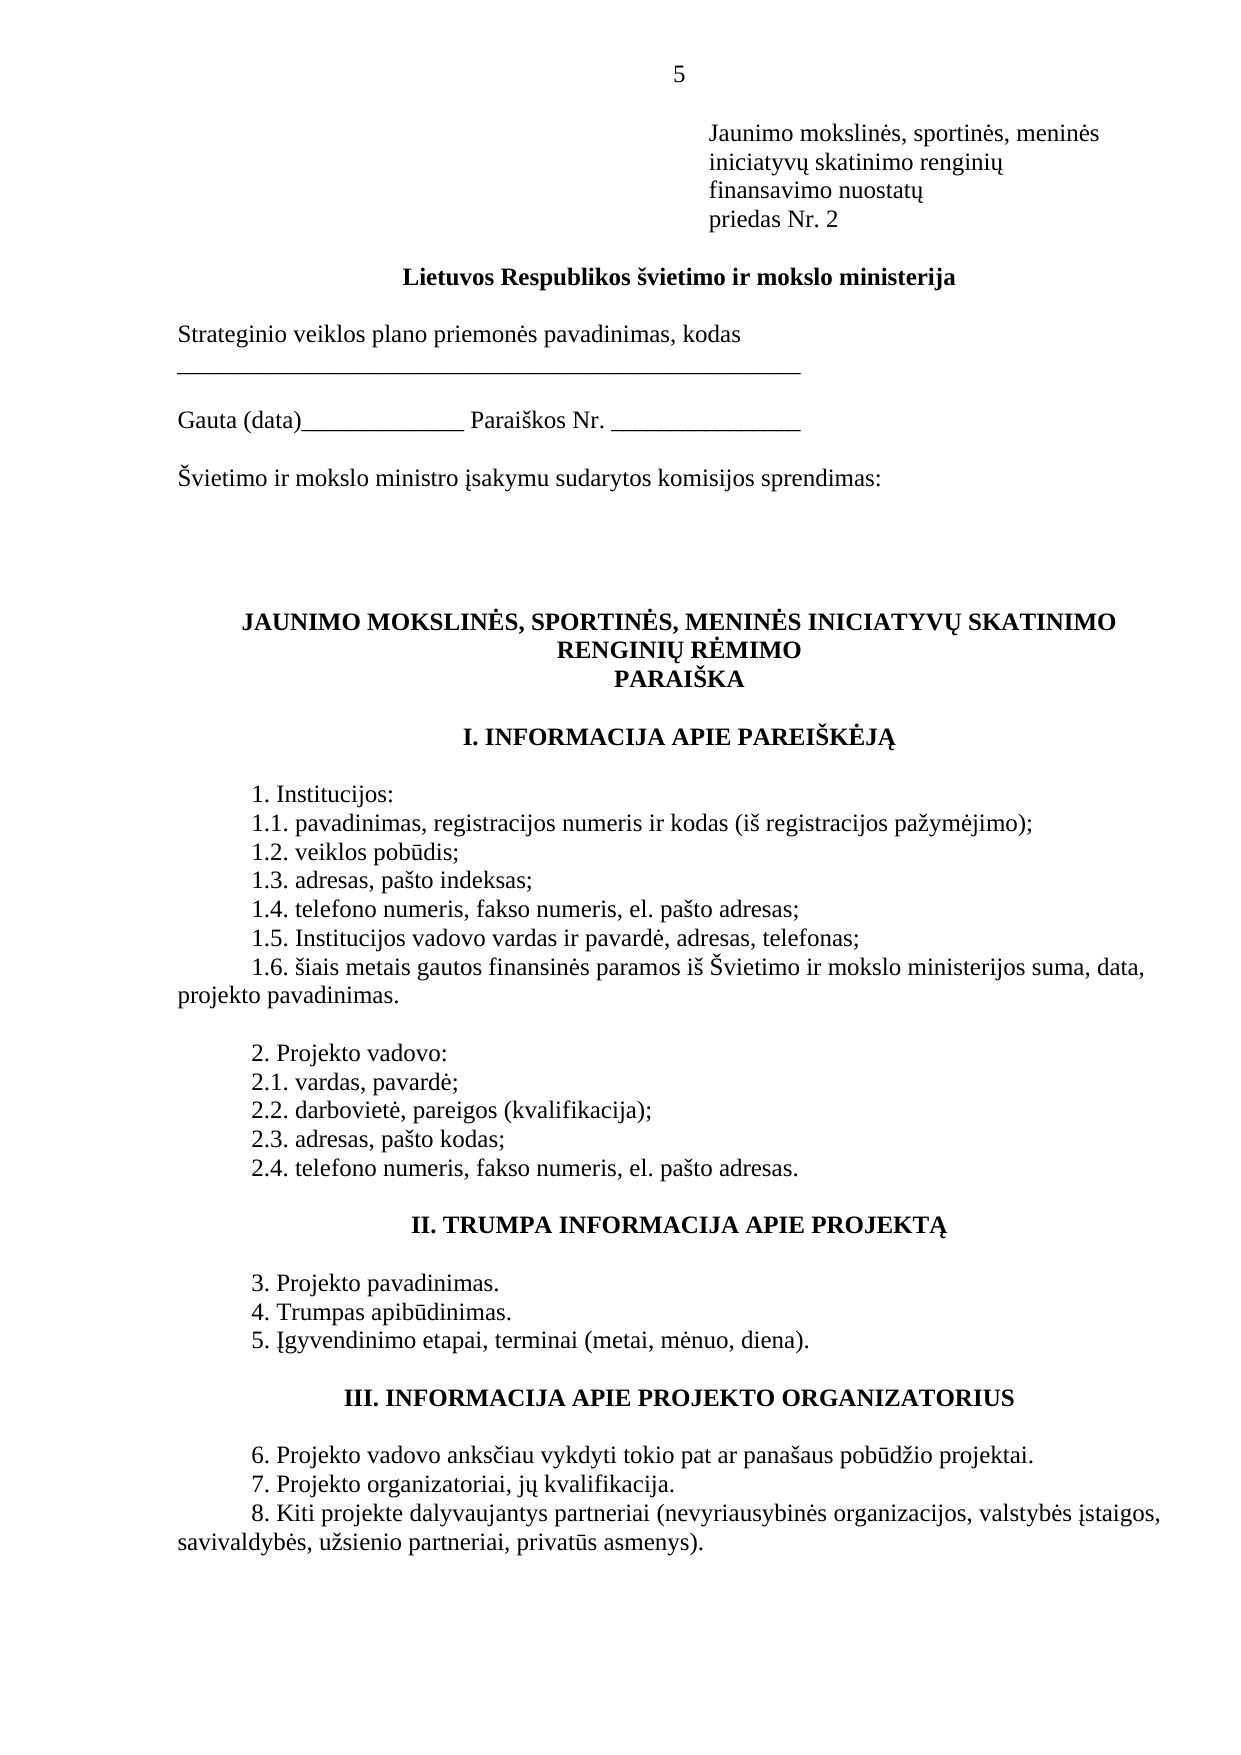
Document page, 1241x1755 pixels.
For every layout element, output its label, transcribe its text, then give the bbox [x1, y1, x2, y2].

text PARAIŠKA [177, 664, 1181, 693]
text 1.3. adresas, pašto indeksas; [177, 866, 1181, 894]
text 8. Kiti projekte dalyvaujantys partneriai (nevyriausybinės organizacijos, valstybės įstaigos, savivaldybės, užsienio partneriai, privatūs asmenys). [177, 1498, 1181, 1556]
text JAUNIMO MOKSLINĖS, SPORTINĖS, MENINĖS INICIATYVŲ SKATINIMO RENGINIŲ RĖMIMO [177, 607, 1181, 664]
text 2.2. darbovietė, pareigos (kvalifikacija); [177, 1096, 1181, 1124]
text 5. Įgyvendinimo etapai, terminai (metai, mėnuo, diena). [177, 1326, 1181, 1354]
text Lietuvos Respublikos švietimo ir mokslo ministerija [177, 262, 1181, 291]
text Strateginio veiklos plano priemonės pavadinimas, kodas [177, 319, 1181, 348]
text II. TRUMPA INFORMACIJA APIE PROJEKTĄ [177, 1211, 1181, 1239]
text 2.1. vardas, pavardė; [177, 1067, 1181, 1096]
text 6. Projekto vadovo anksčiau vykdyti tokio pat ar panašaus pobūdžio projektai. [177, 1441, 1181, 1469]
text I. INFORMACIJA APIE PAREIŠKĖJĄ [177, 722, 1181, 751]
text 2.4. telefono numeris, fakso numeris, el. pašto adresas. [177, 1153, 1181, 1182]
text 1.1. pavadinimas, registracijos numeris ir kodas (iš registracijos pažymėjimo); [177, 808, 1181, 837]
text iniciatyvų skatinimo renginių [177, 147, 1181, 176]
text finansavimo nuostatų [177, 176, 1181, 204]
text 2.3. adresas, pašto kodas; [177, 1124, 1181, 1153]
text 1. Institucijos: [177, 779, 1181, 808]
text 4. Trumpas apibūdinimas. [177, 1297, 1181, 1326]
text Jaunimo mokslinės, sportinės, meninės [709, 118, 1181, 147]
text 2. Projekto vadovo: [177, 1038, 1181, 1067]
text priedas Nr. 2 [177, 204, 1181, 233]
text Švietimo ir mokslo ministro įsakymu sudarytos komisijos sprendimas: [177, 463, 1181, 492]
text III. INFORMACIJA APIE PROJEKTO ORGANIZATORIUS [177, 1383, 1181, 1412]
text 1.5. Institucijos vadovo vardas ir pavardė, adresas, telefonas; [177, 923, 1181, 952]
text 1.6. šiais metais gautos finansinės paramos iš Švietimo ir mokslo ministerijos suma, data, projekto pavadinimas. [177, 952, 1181, 1009]
text 7. Projekto organizatoriai, jų kvalifikacija. [177, 1469, 1181, 1498]
text 1.2. veiklos pobūdis; [177, 837, 1181, 866]
text Gauta (data)_____________ Paraiškos Nr. [177, 406, 1181, 434]
text 1.4. telefono numeris, fakso numeris, el. pašto adresas; [177, 894, 1181, 923]
text 3. Projekto pavadinimas. [177, 1268, 1181, 1297]
